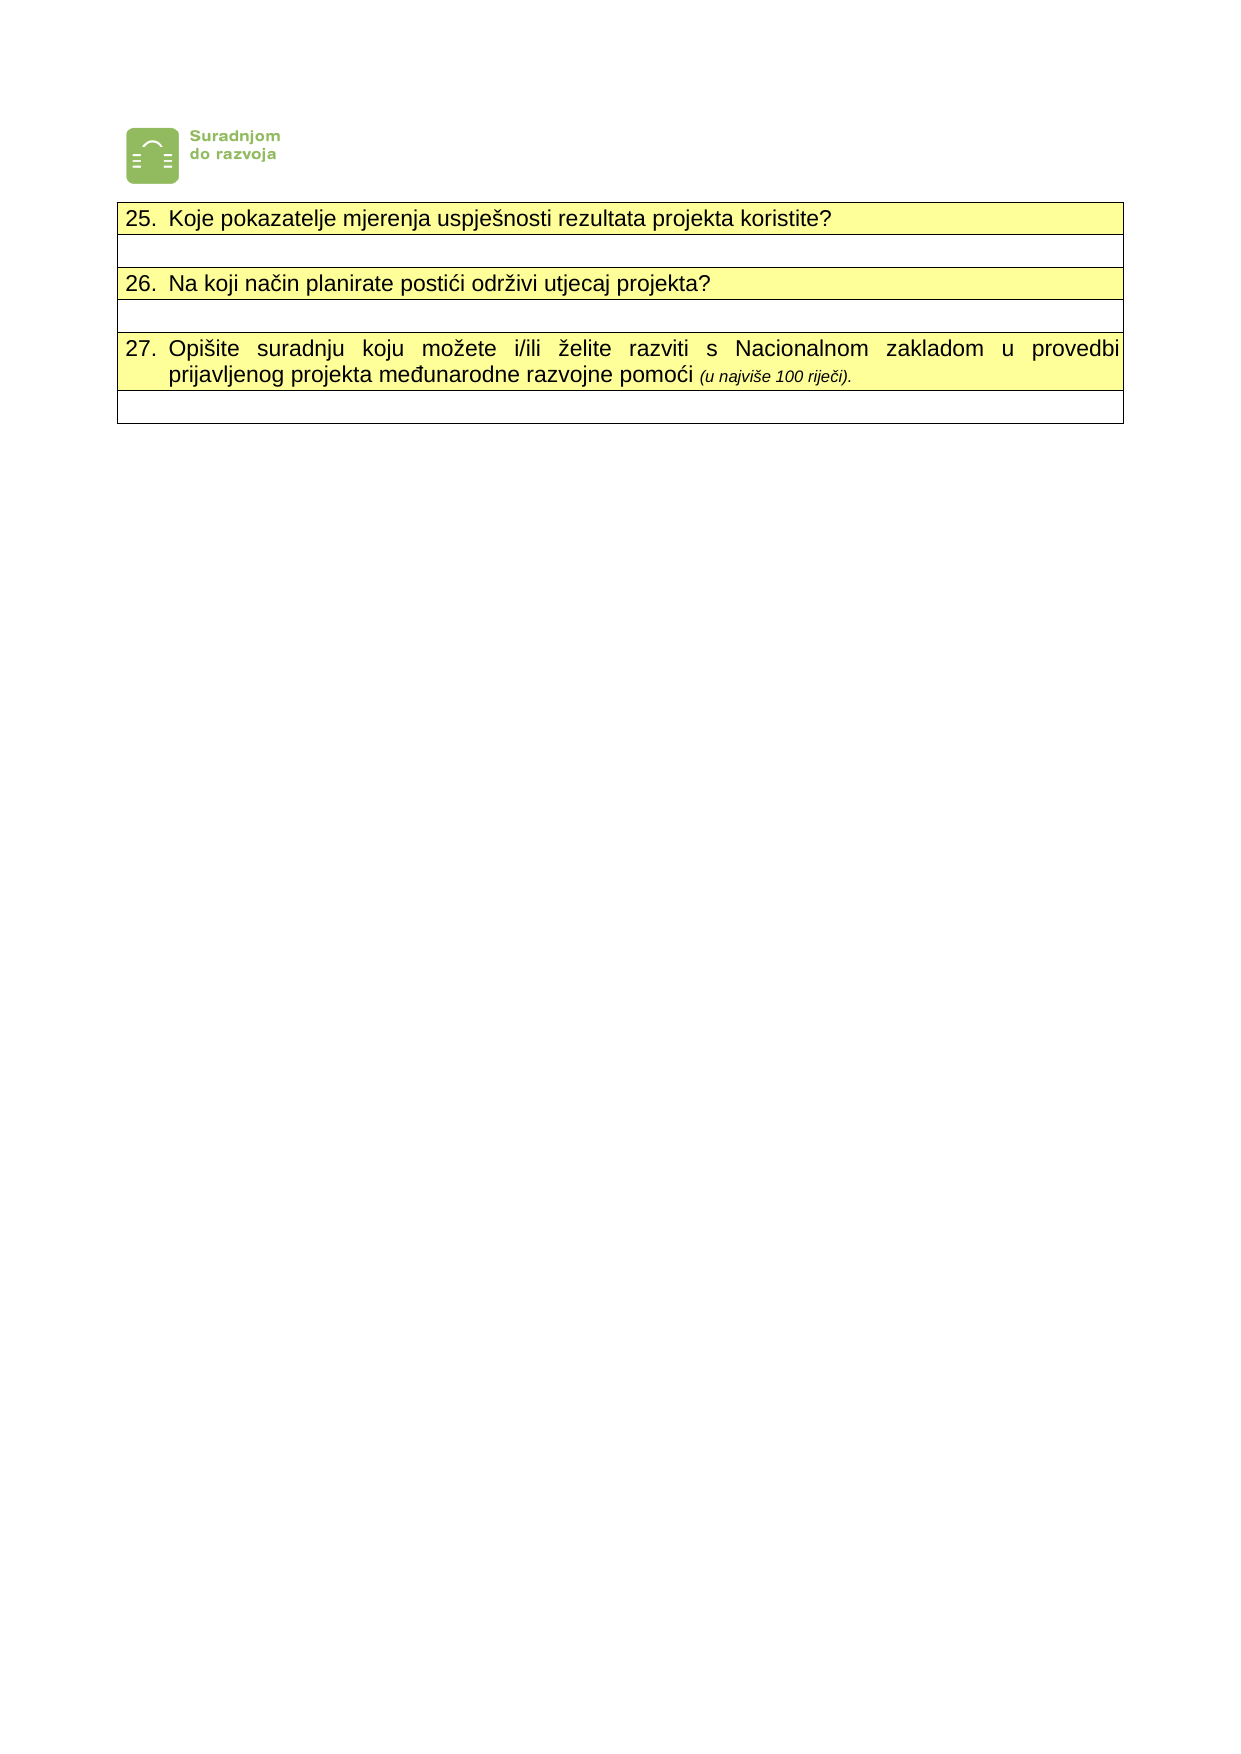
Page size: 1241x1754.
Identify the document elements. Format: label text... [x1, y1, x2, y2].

table_cell 27. [118, 333, 165, 390]
table_cell [118, 300, 1123, 332]
table_cell Na koji način planirate postići održivi utjecaj projekta? [165, 268, 1123, 299]
table_cell 25. [118, 203, 165, 234]
table_cell 26. [118, 268, 165, 299]
table_cell Koje pokazatelje mjerenja uspješnosti rezultata projekta koristite? [165, 203, 1123, 234]
picture [122, 123, 288, 192]
table_cell [118, 391, 1123, 422]
table_cell [118, 235, 1123, 267]
table_cell Opišite suradnju koju možete i/ili želite razviti s Nacionalnom zakladom u provedbi prijavljenog projekta međunarodne razvojne pomoći (u najviše 100 riječi). [165, 333, 1123, 390]
